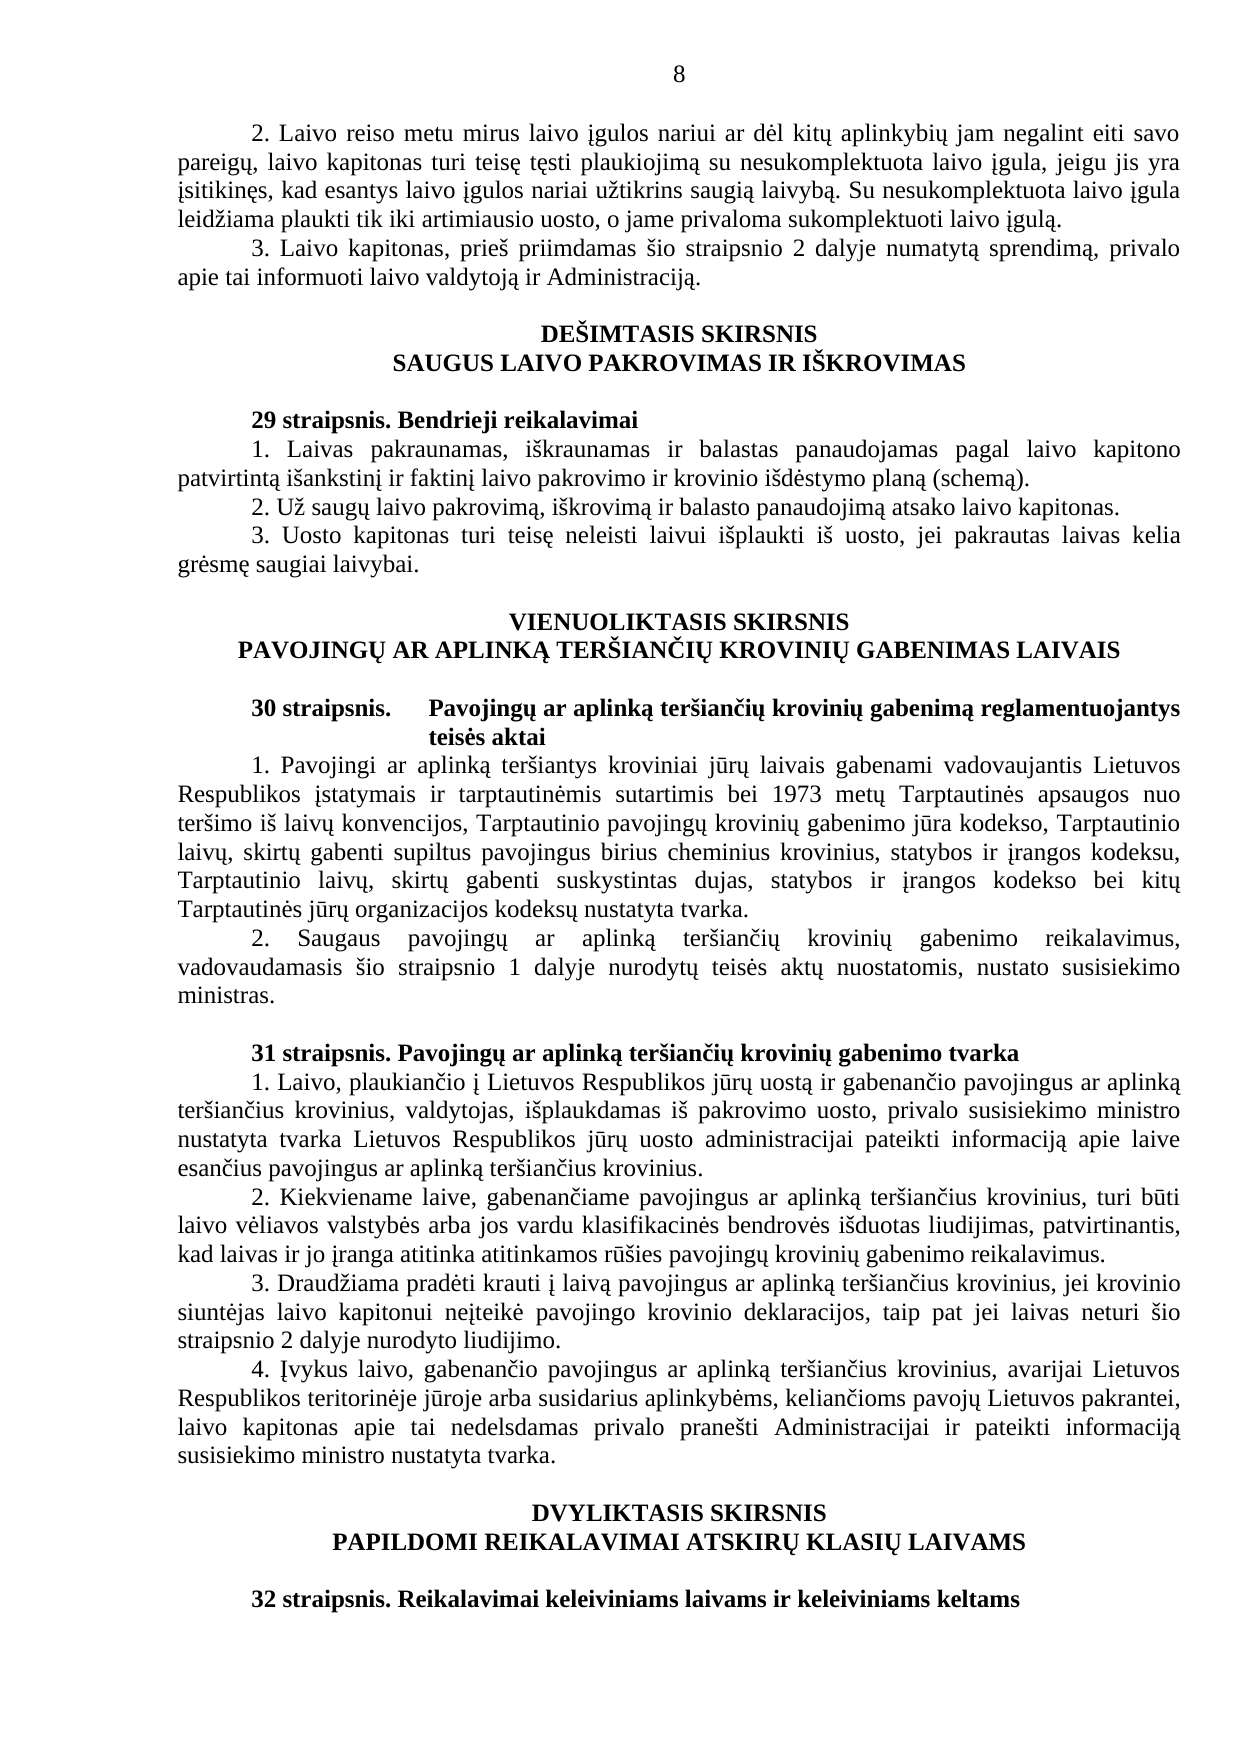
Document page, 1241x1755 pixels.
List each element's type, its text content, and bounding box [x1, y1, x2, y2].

text 2. Už saugų laivo pakrovimą, iškrovimą ir balasto panaudojimą atsako laivo kapitonas. [177, 492, 1181, 521]
text VIENUOLIKTASIS SKIRSNIS [177, 607, 1181, 636]
text 3. Draudžiama pradėti krauti į laivą pavojingus ar aplinką teršiančius krovinius, jei krovinio siuntėjas laivo kapitonui neįteikė pavojingo krovinio deklaracijos, taip pat jei laivas neturi šio straipsnio 2 dalyje nurodyto liudijimo. [177, 1268, 1181, 1354]
text 3. Laivo kapitonas, prieš priimdamas šio straipsnio 2 dalyje numatytą sprendimą, privalo apie tai informuoti laivo valdytoją ir Administraciją. [177, 233, 1181, 291]
text 1. Laivo, plaukiančio į Lietuvos Respublikos jūrų uostą ir gabenančio pavojingus ar aplinką teršiančius krovinius, valdytojas, išplaukdamas iš pakrovimo uosto, privalo susisiekimo ministro nustatyta tvarka Lietuvos Respublikos jūrų uosto administracijai pateikti informaciją apie laive esančius pavojingus ar aplinką teršiančius krovinius. [177, 1067, 1181, 1182]
text 3. Uosto kapitonas turi teisę neleisti laivui išplaukti iš uosto, jei pakrautas laivas kelia grėsmę saugiai laivybai. [177, 521, 1181, 578]
text SAUGUS LAIVO PAKROVIMAS IR IŠKROVIMAS [177, 348, 1181, 377]
text 29 straipsnis. Bendrieji reikalavimai [177, 406, 1181, 434]
text PAVOJINGŲ AR APLINKĄ TERŠIANČIŲ KROVINIŲ GABENIMAS LAIVAIS [177, 636, 1181, 664]
text 30 straipsnis. Pavojingų ar aplinką teršiančių krovinių gabenimą reglamentuojantys teisės aktai [251, 693, 1181, 751]
text 1. Laivas pakraunamas, iškraunamas ir balastas panaudojamas pagal laivo kapitono patvirtintą išankstinį ir faktinį laivo pakrovimo ir krovinio išdėstymo planą (schemą). [177, 434, 1181, 492]
text PAPILDOMI REIKALAVIMAI ATSKIRŲ KLASIŲ LAIVAMS [177, 1527, 1181, 1556]
text 1. Pavojingi ar aplinką teršiantys kroviniai jūrų laivais gabenami vadovaujantis Lietuvos Respublikos įstatymais ir tarptautinėmis sutartimis bei 1973 metų Tarptautinės apsaugos nuo teršimo iš laivų konvencijos, Tarptautinio pavojingų krovinių gabenimo jūra kodekso, Tarptautinio laivų, skirtų gabenti supiltus pavojingus birius cheminius krovinius, statybos ir įrangos kodeksu, Tarptautinio laivų, skirtų gabenti suskystintas dujas, statybos ir įrangos kodekso bei kitų Tarptautinės jūrų organizacijos kodeksų nustatyta tvarka. [177, 751, 1181, 923]
text 2. Kiekviename laive, gabenančiame pavojingus ar aplinką teršiančius krovinius, turi būti laivo vėliavos valstybės arba jos vardu klasifikacinės bendrovės išduotas liudijimas, patvirtinantis, kad laivas ir jo įranga atitinka atitinkamos rūšies pavojingų krovinių gabenimo reikalavimus. [177, 1182, 1181, 1268]
text DEŠIMTASIS SKIRSNIS [177, 319, 1181, 348]
text 2. Saugaus pavojingų ar aplinką teršiančių krovinių gabenimo reikalavimus, vadovaudamasis šio straipsnio 1 dalyje nurodytų teisės aktų nuostatomis, nustato susisiekimo ministras. [177, 923, 1181, 1009]
text 4. Įvykus laivo, gabenančio pavojingus ar aplinką teršiančius krovinius, avarijai Lietuvos Respublikos teritorinėje jūroje arba susidarius aplinkybėms, keliančioms pavojų Lietuvos pakrantei, laivo kapitonas apie tai nedelsdamas privalo pranešti Administracijai ir pateikti informaciją susisiekimo ministro nustatyta tvarka. [177, 1354, 1181, 1469]
text 31 straipsnis. Pavojingų ar aplinką teršiančių krovinių gabenimo tvarka [177, 1038, 1181, 1067]
text DVYLIKTASIS SKIRSNIS [177, 1498, 1181, 1527]
text 2. Laivo reiso metu mirus laivo įgulos nariui ar dėl kitų aplinkybių jam negalint eiti savo pareigų, laivo kapitonas turi teisę tęsti plaukiojimą su nesukomplektuota laivo įgula, jeigu jis yra įsitikinęs, kad esantys laivo įgulos nariai užtikrins saugią laivybą. Su nesukomplektuota laivo įgula leidžiama plaukti tik iki artimiausio uosto, o jame privaloma sukomplektuoti laivo įgulą. [177, 118, 1181, 233]
text 32 straipsnis. Reikalavimai keleiviniams laivams ir keleiviniams keltams [177, 1584, 1181, 1613]
